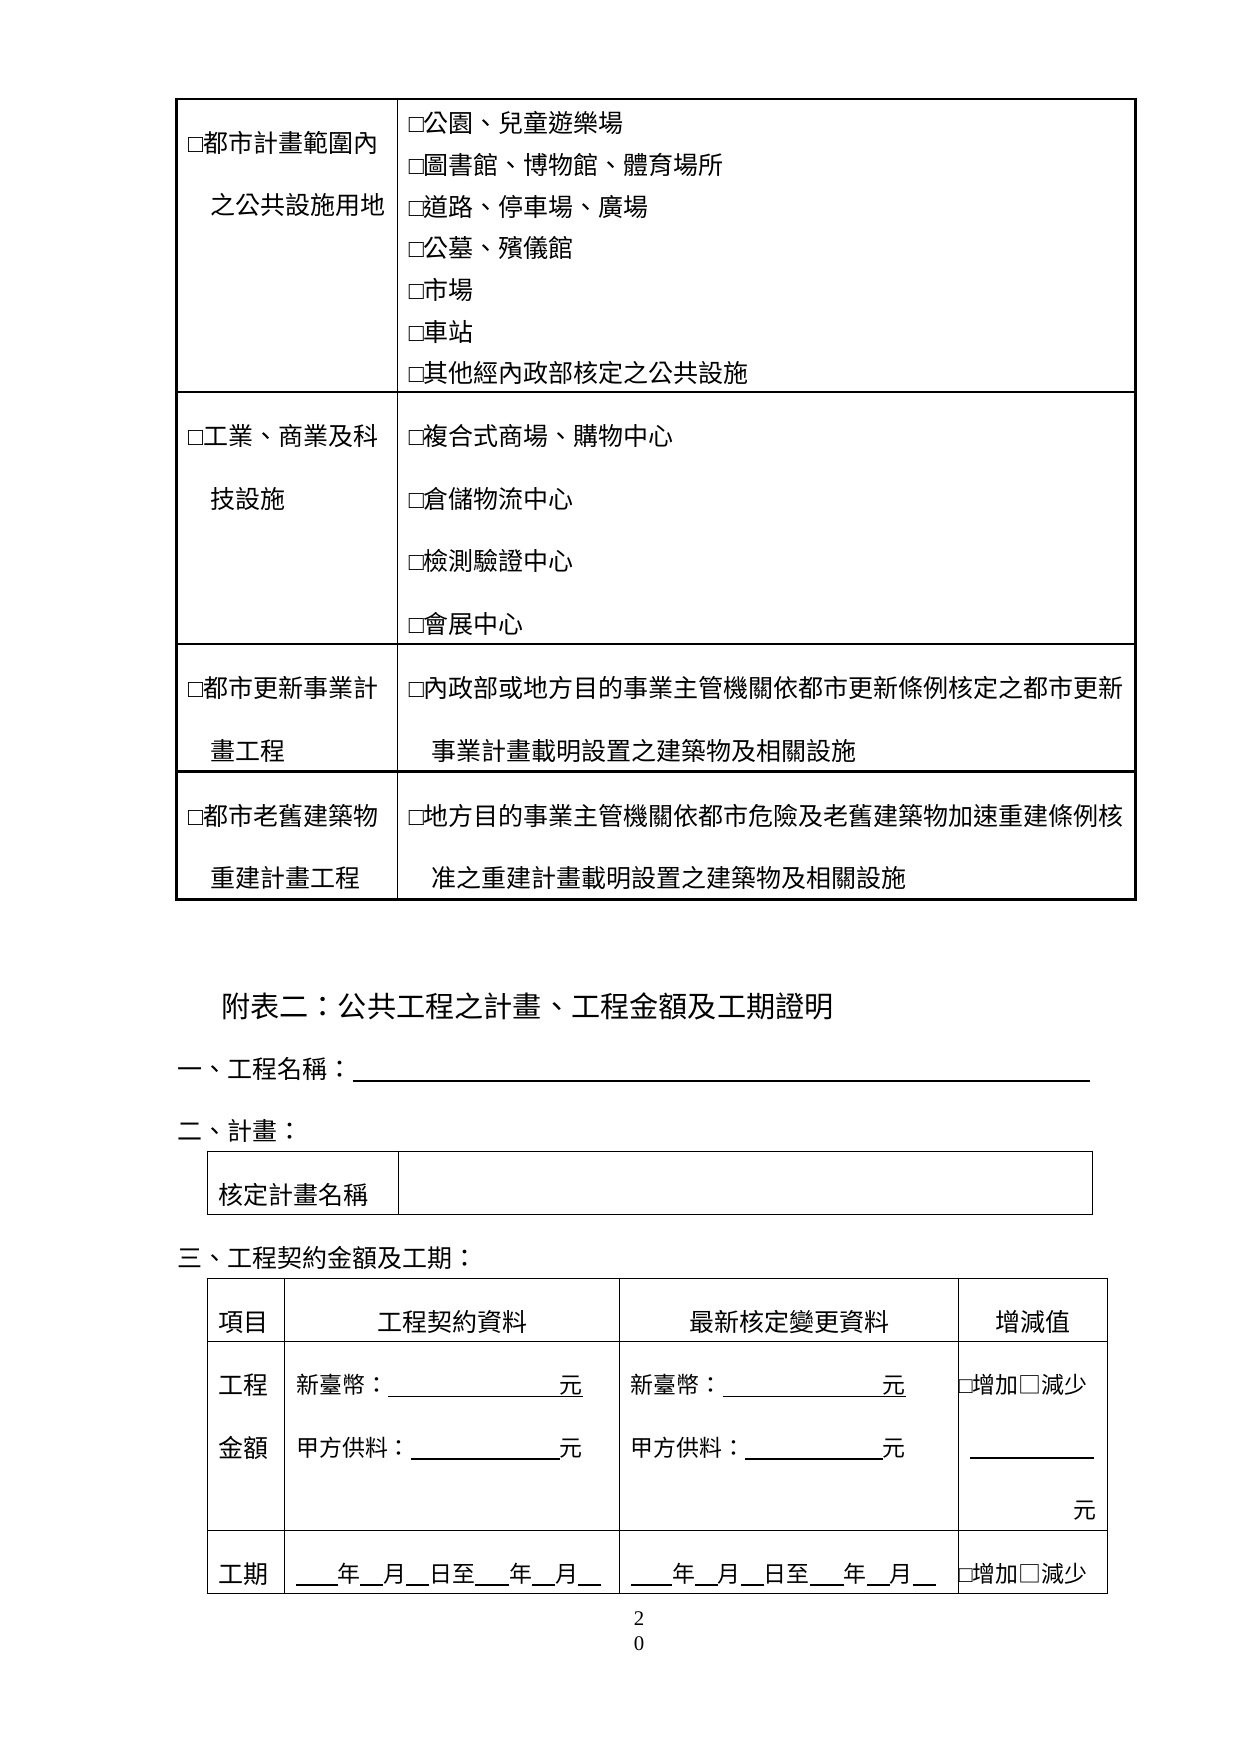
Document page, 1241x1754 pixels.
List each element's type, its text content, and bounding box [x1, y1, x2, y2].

text 附表二：公共工程之計畫、工程金額及工期證明 [177, 963, 1092, 1026]
table_cell □都市計畫範圍內之公共設施用地 [178, 100, 397, 391]
table_cell □都市更新事業計畫工程 [178, 645, 397, 770]
table_cell □公園、兒童遊樂場 □圖書館、博物館、體育場所 □道路、停車場、廣場 □公墓、殯儀館 □市場 □車站 □其他經內政部核定之公共設施 [398, 100, 1134, 391]
table_cell □增加□減少 元 [959, 1342, 1107, 1530]
table_cell □都市老舊建築物重建計畫工程 [178, 773, 397, 897]
table_cell 新臺幣： 元 甲方供料： 元 [285, 1342, 619, 1530]
table_cell □增加□減少 [959, 1531, 1107, 1593]
table_cell 工程 金額 [208, 1342, 284, 1530]
text 二、計畫： [177, 1088, 1092, 1151]
table_cell □地方目的事業主管機關依都市危險及老舊建築物加速重建條例核准之重建計畫載明設置之建築物及相關設施 [398, 773, 1134, 897]
table_header 最新核定變更資料 [620, 1279, 958, 1341]
table_header 核定計畫名稱 [208, 1152, 398, 1214]
table_header 工程契約資料 [285, 1279, 619, 1341]
table_header 增減值 [959, 1279, 1107, 1341]
table_cell □工業、商業及科技設施 [178, 393, 397, 643]
text 三、工程契約金額及工期： [177, 1215, 1092, 1278]
table_cell □內政部或地方目的事業主管機關依都市更新條例核定之都市更新事業計畫載明設置之建築物及相關設施 [398, 645, 1134, 770]
table_cell 新臺幣： 元 甲方供料： 元 [620, 1342, 958, 1530]
table_cell □複合式商場、購物中心 □倉儲物流中心 □檢測驗證中心 □會展中心 [398, 393, 1134, 643]
table_cell 年 月 日至 年 月 [620, 1531, 958, 1593]
table_cell 工期 [208, 1531, 284, 1593]
table_header [399, 1152, 1092, 1214]
table_cell 年 月 日至 年 月 [285, 1531, 619, 1593]
text 一、工程名稱： [177, 1026, 1092, 1088]
table_header 項目 [208, 1279, 284, 1341]
